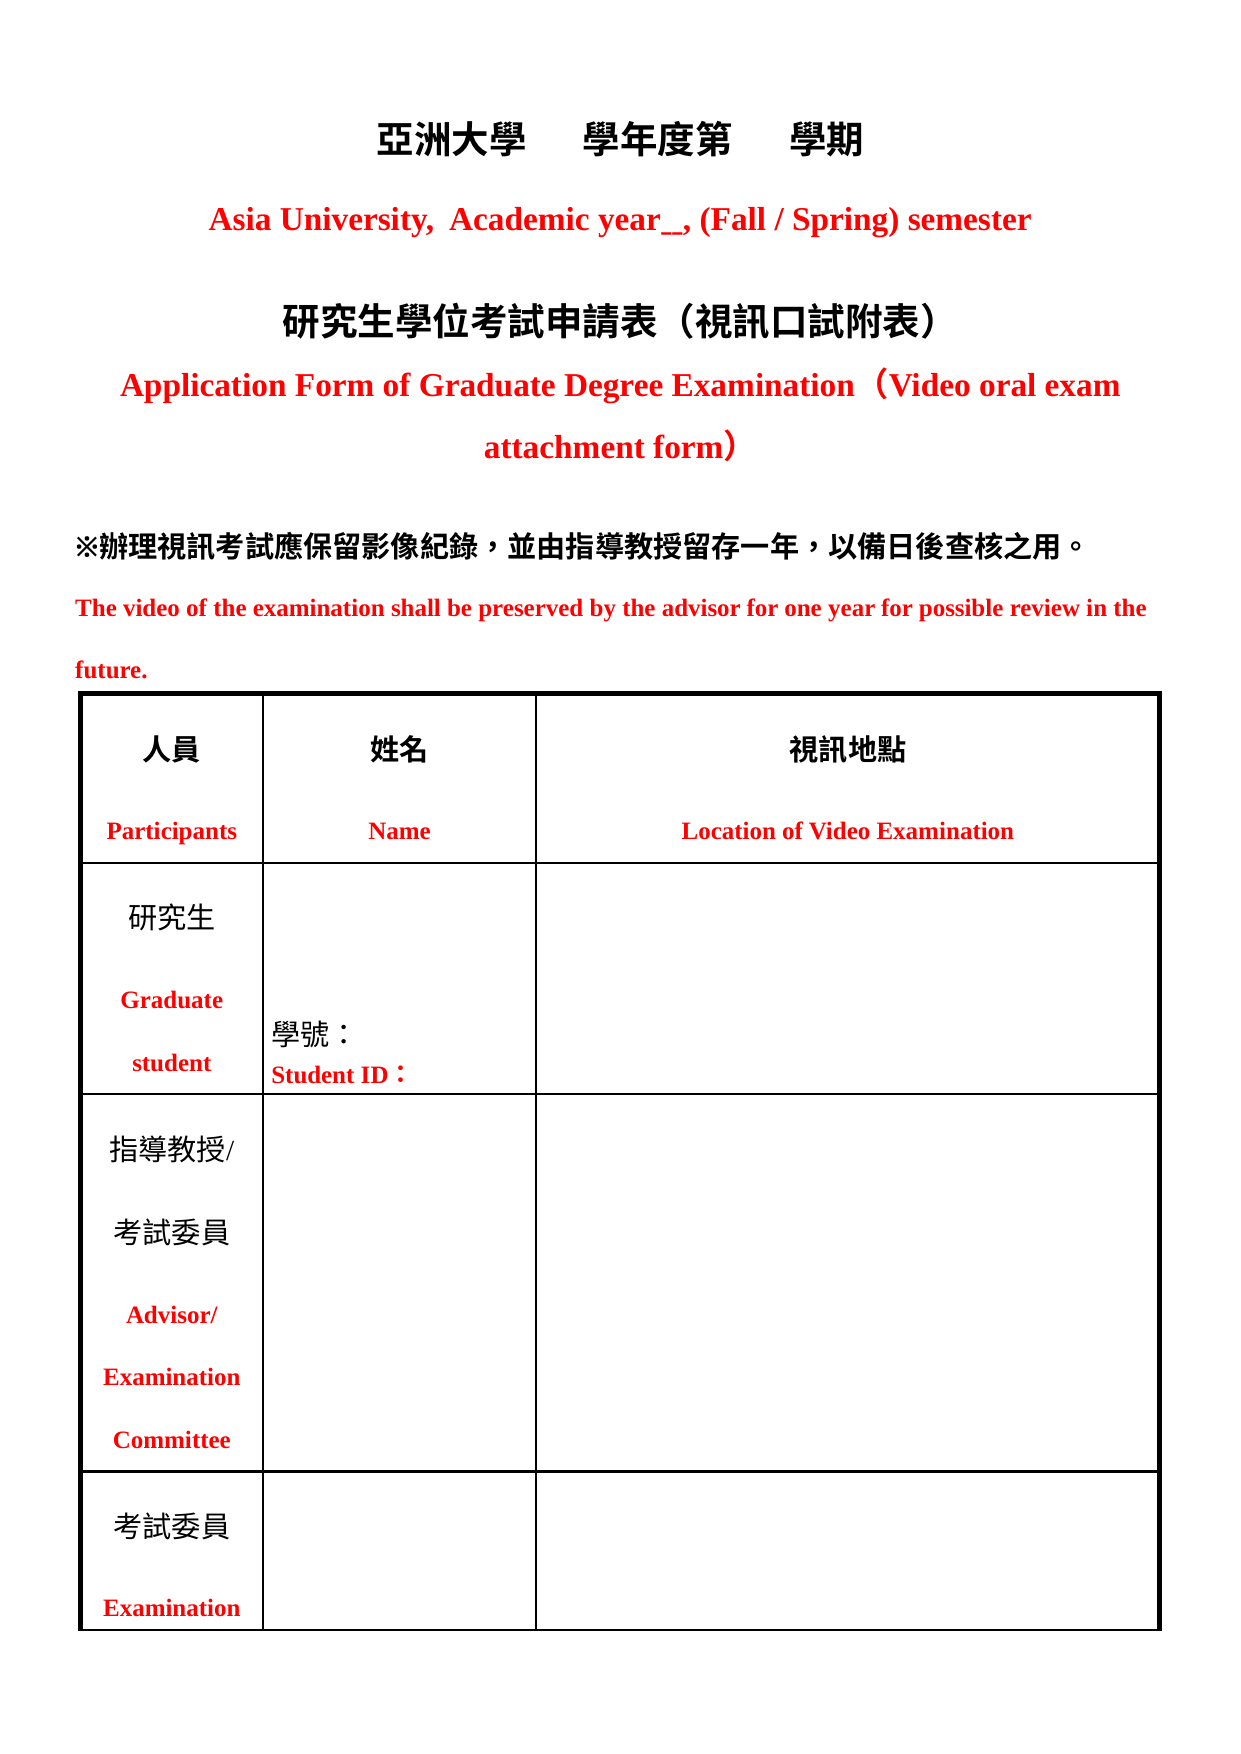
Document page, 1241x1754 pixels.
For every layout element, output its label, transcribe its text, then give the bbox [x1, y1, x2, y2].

table_header 姓名 Name [264, 696, 535, 862]
text Application Form of Graduate Degree Examination（Video oral exam attachment form） [75, 340, 1165, 465]
table_cell 研究生 Graduate student [83, 864, 262, 1093]
table_cell [537, 1095, 1157, 1470]
table_cell [256, 1095, 262, 1235]
table_cell [264, 1095, 534, 1235]
table_cell 考試委員 Examination [83, 1473, 262, 1629]
table_cell 指導教授/ 考試委員 Advisor/Examination Committee [83, 1095, 262, 1470]
text 亞洲大學 學年度第 學期 [75, 96, 1165, 158]
table_header 人員 Participants [83, 696, 262, 862]
table_cell [256, 1005, 262, 1093]
table_header 視訊地點 Location of Video Examination [537, 696, 1157, 862]
text 研究生學位考試申請表（視訊口試附表） [75, 278, 1165, 340]
table_cell [537, 864, 1157, 1093]
text The video of the examination shall be preserved by the advisor for one year for possible review in the future. [75, 566, 1165, 691]
table_cell [264, 864, 535, 1093]
table_cell [264, 1095, 535, 1470]
text Asia University, Academic yearˍˍ, (Fall / Spring) semester [75, 177, 1165, 239]
text ※辦理視訊考試應保留影像紀錄，並由指導教授留存一年，以備日後查核之用。 [75, 503, 1165, 566]
table_cell [537, 1473, 1157, 1629]
table_cell [264, 1473, 535, 1629]
